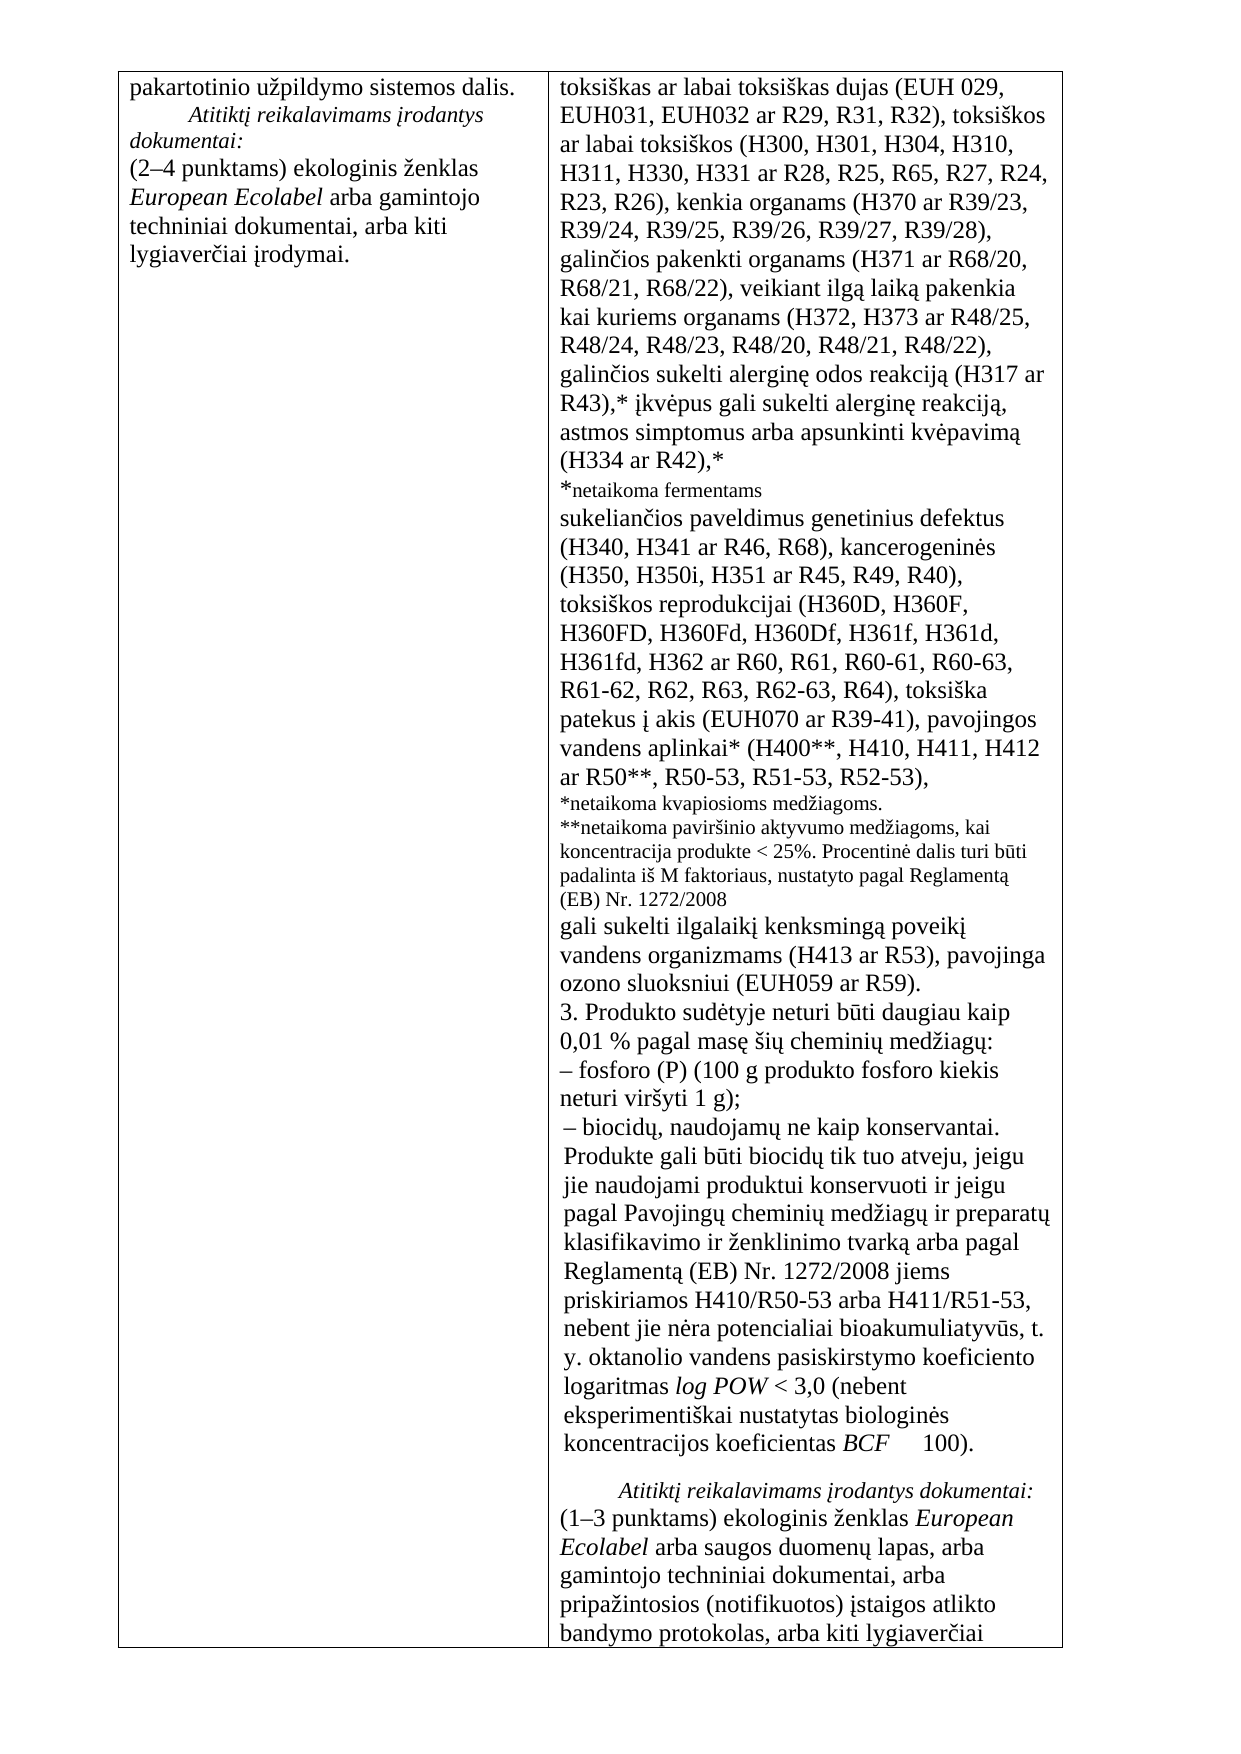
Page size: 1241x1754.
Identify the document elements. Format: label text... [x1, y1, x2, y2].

table_cell 1. Produkto sudėtyje neturi būti cheminių medžiagų, pripažintų didelį susirūpinimą keliančiomis cheminėmis medžiagomis ir įrašytų į kandidatinį autorizuotinų cheminių medžiagų sąrašą pagal Reglamento (EB) Nr. 1907/2006 59 straipsnį, ir kurių koncentracija galutiniame produkte daugiau negu 0,01 % pagal masę. 2. Produkto sudėtyje neturi būti daugiau negu 0,01 % pagal masę pavojingų cheminių medžiagų, klasifikuojamų priskiriant bet kurią iš nurodytų pavojingumo ar rizikos frazę pagal Europos Parlamento ir Tarybos reglamentą (EB) Nr. 1272/2008 dėl cheminių medžiagų ir mišinių klasifikavimo, ženklinimo ir pakavimo (OL 2008 L 353, p1) (toliau – Reglamentas (EB) Nr. 1272/2008) arba Pavojingų cheminių medžiagų ir preparatų klasifikavimo ir ženklinimo tvarką, patvirtintą aplinkos ministro ir sveikatos apsaugos ministro 2000 m. gruodžio 19 d. įsakymu Nr. 532/742 „Dėl Pavojingų cheminių medžiagų ir preparatų klasifikavimo ir ženklinimo tvarkos“ (Žin., 2001, Nr. 16-509; 2002, Nr. 81-3501) (toliau – Pavojingų cheminių medžiagų ir preparatų klasifikavimo ir ženklinimo tvarka): kontaktuodama su vandeniu ar rūgštimis išskiria toksiškas ar labai toksiškas dujas (EUH 029, EUH031, EUH032 ar R29, R31, R32), toksiškos ar labai toksiškos (H300, H301, H304, H310, H311, H330, H331 ar R28, R25, R65, R27, R24, R23, R26), kenkia organams (H370 ar R39/23, R39/24, R39/25, R39/26, R39/27, R39/28), galinčios pakenkti organams (H371 ar R68/20, R68/21, R68/22), veikiant ilgą laiką pakenkia kai kuriems organams (H372, H373 ar R48/25, R48/24, R48/23, R48/20, R48/21, R48/22), galinčios sukelti alerginę odos reakciją (H317 ar R43),* įkvėpus gali sukelti alerginę reakciją, astmos simptomus arba apsunkinti kvėpavimą (H334 ar R42),* *netaikoma fermentams sukeliančios paveldimus genetinius defektus (H340, H341 ar R46, R68), kancerogeninės (H350, H350i, H351 ar R45, R49, R40), toksiškos reprodukcijai (H360D, H360F, H360FD, H360Fd, H360Df, H361f, H361d, H361fd, H362 ar R60, R61, R60-61, R60-63, R61-62, R62, R63, R62-63, R64), toksiška patekus į akis (EUH070 ar R39-41), pavojingos vandens aplinkai* (H400**, H410, H411, H412 ar R50**, R50-53, R51-53, R52-53), *netaikoma kvapiosioms medžiagoms. **netaikoma paviršinio aktyvumo medžiagoms, kai koncentracija produkte < 25%. Procentinė dalis turi būti padalinta iš M faktoriaus, nustatyto pagal Reglamentą (EB) Nr. 1272/2008 gali sukelti ilgalaikį kenksmingą poveikį vandens organizmams (H413 ar R53), pavojinga ozono sluoksniui (EUH059 ar R59). 3. Produkto sudėtyje neturi būti daugiau kaip 0,01 % pagal masę šių cheminių medžiagų: – fosforo (P) (100 g produkto fosforo kiekis neturi viršyti 1 g); – biocidų, naudojamų ne kaip konservantai. Produkte gali būti biocidų tik tuo atveju, jeigu jie naudojami produktui konservuoti ir jeigu pagal Pavojingų cheminių medžiagų ir preparatų klasifikavimo ir ženklinimo tvarką arba pagal Reglamentą (EB) Nr. 1272/2008 jiems priskiriamos H410/R50-53 arba H411/R51-53, nebent jie nėra potencialiai bioakumuliatyvūs, t. y. oktanolio vandens pasiskirstymo koeficiento logaritmas log POW < 3,0 (nebent eksperimentiškai nustatytas biologinės koncentracijos koeficientas BCF <= 100). Atitiktį reikalavimams įrodantys dokumentai: (1–3 punktams) ekologinis ženklas European Ecolabel arba saugos duomenų lapas, arba gamintojo techniniai dokumentai, arba pripažintosios (notifikuotos) įstaigos atlikto bandymo protokolas, arba kiti lygiaverčiai įrodymai. 4. Produkto ribinio skiedimo tūrio (CDVilgalaikis)33 vertė 100 g produkto neturi viršyti 80 000 l. Atitiktį reikalavimams įrodantys dokumentai: ekologinis ženklas European Ecolabel arba gamintojo techniniai dokumentai, arba pateikti skaičiavimai, arba kiti lygiaverčiai įrodymai. 5. Pagrindinės pakuotės ir naudmenų masės santykis (WUR)34 neturi viršyti šių verčių: – koncentruotiems produktams, įskaitant skystos ir kietos konsistencijos koncentruotus produktus, kurie prieš naudojimą skiedžiami vandeniu, – 1,2 gramo pakuotės litrui naudojamo tirpalo (plovimo vandens); – paruoštiems naudoti produktams, t. y. produktams, kurie naudojami neskiesti, – 150 gramų pakuotės litrui naudojamo tirpalo (plovimo vandens). Atitiktį reikalavimams įrodantys dokumentai: ekologinis ženklas European Ecolabel arba Nordic Swan, arba gamintojo techniniai dokumentai, arba pateikti skaičiavimai, arba kiti lygiaverčiai įrodymai. [549, 72, 1062, 1647]
table_cell pakartotinio užpildymo sistemos dalis. Atitiktį reikalavimams įrodantys dokumentai: (2–4 punktams) ekologinis ženklas European Ecolabel arba gamintojo techniniai dokumentai, arba kiti lygiaverčiai įrodymai. [119, 72, 548, 1647]
